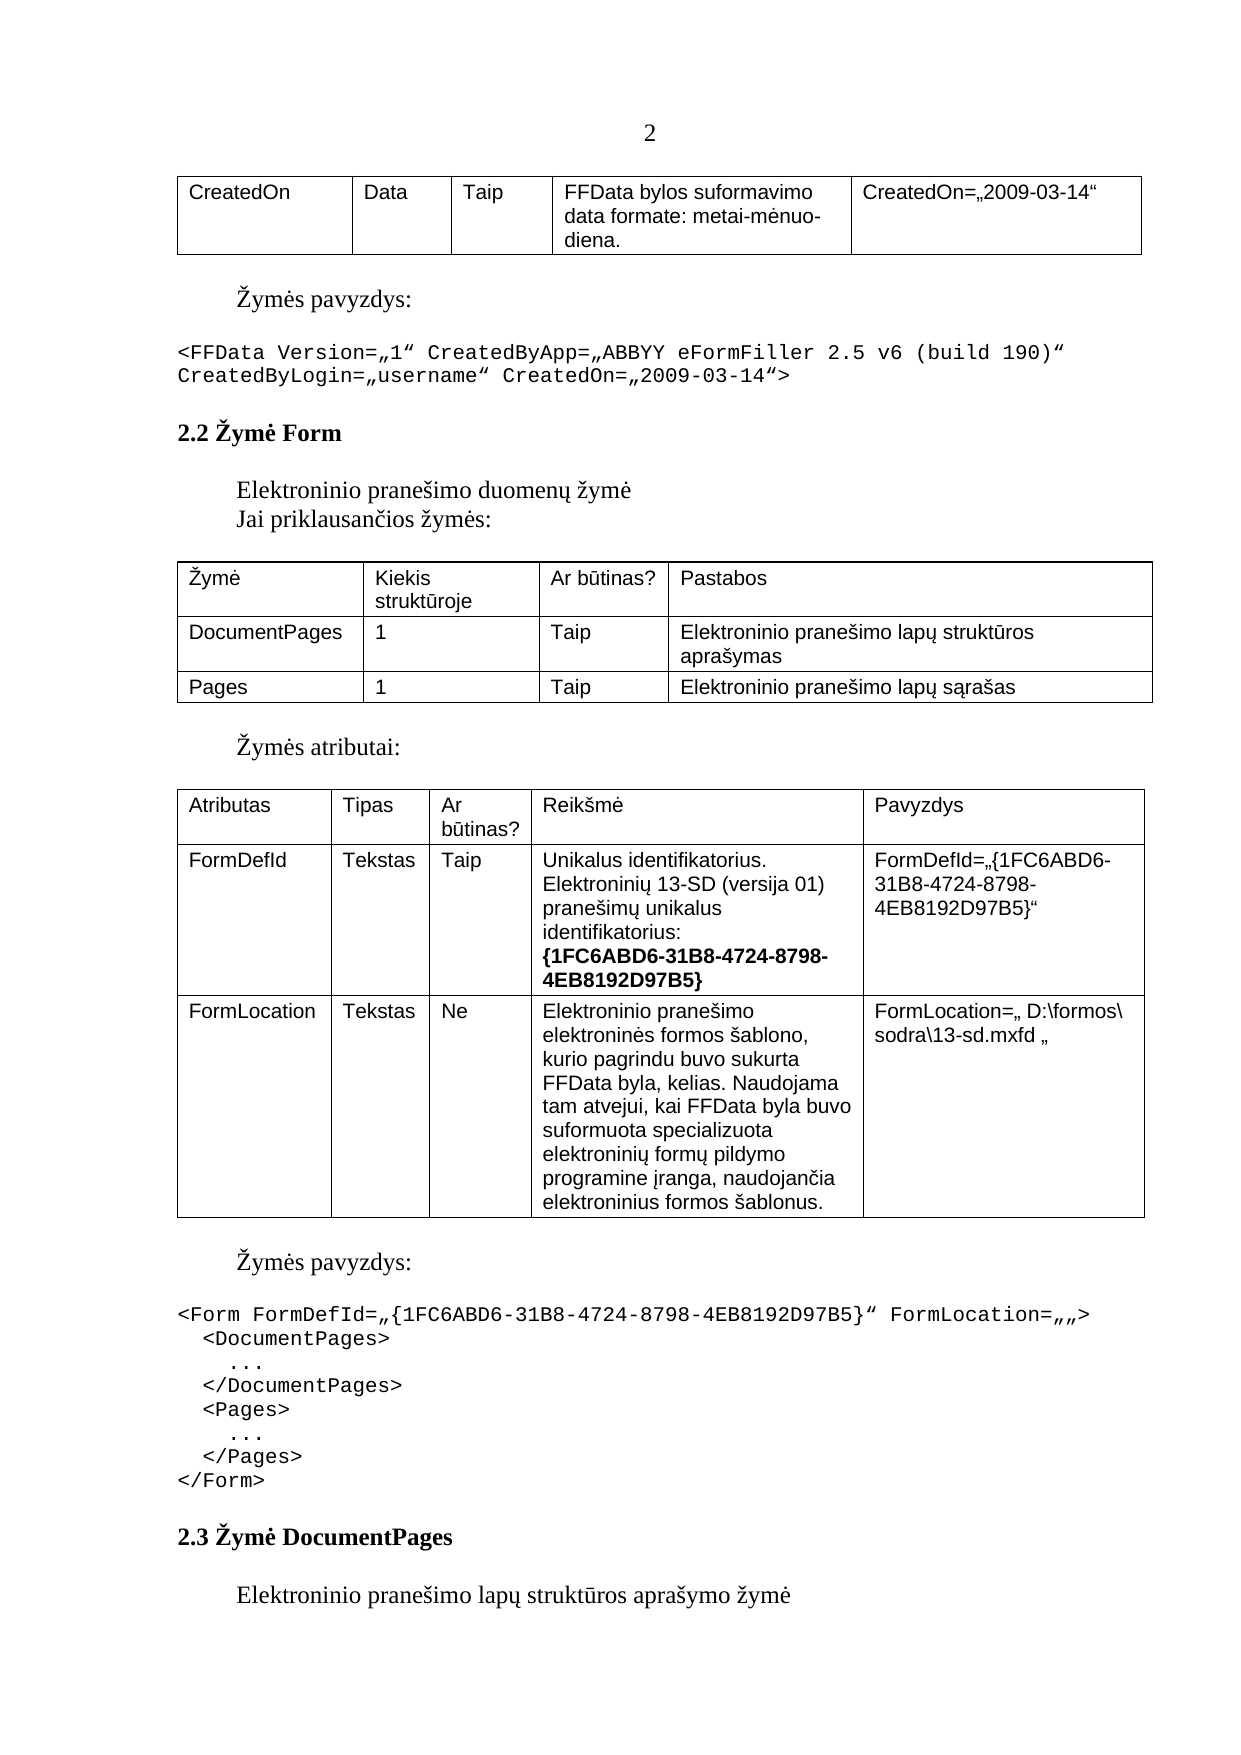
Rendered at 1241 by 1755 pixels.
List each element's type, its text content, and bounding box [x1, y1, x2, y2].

text Žymės atributai: [177, 732, 1122, 760]
table_cell 1 [364, 617, 539, 671]
text </Pages> [202, 1446, 1122, 1470]
table_cell Elektroninio pranešimo elektroninės formos šablono, kurio pagrindu buvo sukurta FFData byla, kelias. Naudojama tam atvejui, kai FFData byla buvo suformuota specializuota elektroninių formų pildymo programine įranga, naudojančia elektroninius formos šablonus. [532, 996, 863, 1217]
table_cell Tekstas [332, 845, 429, 994]
table_header Ar būtinas? [540, 563, 668, 616]
text ... [227, 1423, 1122, 1446]
text Elektroninio pranešimo duomenų žymė [177, 475, 1122, 504]
table_cell FormDefId=„{1FC6ABD6-31B8-4724-8798-4EB8192D97B5}“ [864, 845, 1144, 994]
table_cell Taip [540, 617, 668, 671]
table_header Ar būtinas? [430, 790, 531, 844]
table_cell FormLocation=„ D:\formos\sodra\13-sd.mxfd „ [864, 996, 1144, 1217]
text Jai priklausančios žymės: [177, 504, 1122, 533]
text </DocumentPages> [202, 1375, 1122, 1399]
table_cell 1 [364, 672, 539, 702]
table_cell Ne [430, 996, 531, 1217]
text <Form FormDefId=„{1FC6ABD6-31B8-4724-8798-4EB8192D97B5}“ FormLocation=„„> [177, 1304, 1122, 1328]
table_cell DocumentPages [178, 617, 363, 671]
table_cell Elektroninio pranešimo lapų struktūros aprašymas [669, 617, 1152, 671]
table_cell Taip [430, 845, 531, 994]
table_header Pavyzdys [864, 790, 1144, 844]
table_header Kiekis struktūroje [364, 563, 539, 616]
table_cell Taip [452, 177, 552, 254]
text <FFData Version=„1“ CreatedByApp=„ABBYY eFormFiller 2.5 v6 (build 190)“ CreatedByLogin=„username“ CreatedOn=„2009-03-14“> [177, 342, 1122, 389]
table_cell CreatedOn=„2009-03-14“ [852, 177, 1141, 254]
text ... [227, 1352, 1122, 1375]
table_cell Data [353, 177, 451, 254]
table_header Atributas [178, 790, 331, 844]
table_header Reikšmė [532, 790, 863, 844]
table_cell Pages [178, 672, 363, 702]
text <Pages> [202, 1399, 1122, 1423]
table_cell Tekstas [332, 996, 429, 1217]
text Žymės pavyzdys: [177, 1247, 1122, 1276]
text 2.2 Žymė Form [177, 418, 1122, 446]
text 2.3 Žymė DocumentPages [177, 1522, 1122, 1551]
table_cell Elektroninio pranešimo lapų sąrašas [669, 672, 1152, 702]
table_header Pastabos [669, 563, 1152, 616]
table_header Tipas [332, 790, 429, 844]
table_cell FormDefId [178, 845, 331, 994]
text Žymės pavyzdys: [177, 284, 1122, 313]
text <DocumentPages> [202, 1328, 1122, 1352]
text </Form> [177, 1470, 1122, 1493]
table_cell Taip [540, 672, 668, 702]
table_cell FormLocation [178, 996, 331, 1217]
table_cell Unikalus identifikatorius. Elektroninių 13-SD (versija 01) pranešimų unikalus identifikatorius: {1FC6ABD6-31B8-4724-8798-4EB8192D97B5} [532, 845, 863, 994]
text Elektroninio pranešimo lapų struktūros aprašymo žymė [177, 1580, 1122, 1608]
table_cell CreatedOn [178, 177, 352, 254]
table_cell FFData bylos suformavimo data formate: metai-mėnuo-diena. [553, 177, 851, 254]
table_header Žymė [178, 563, 363, 616]
